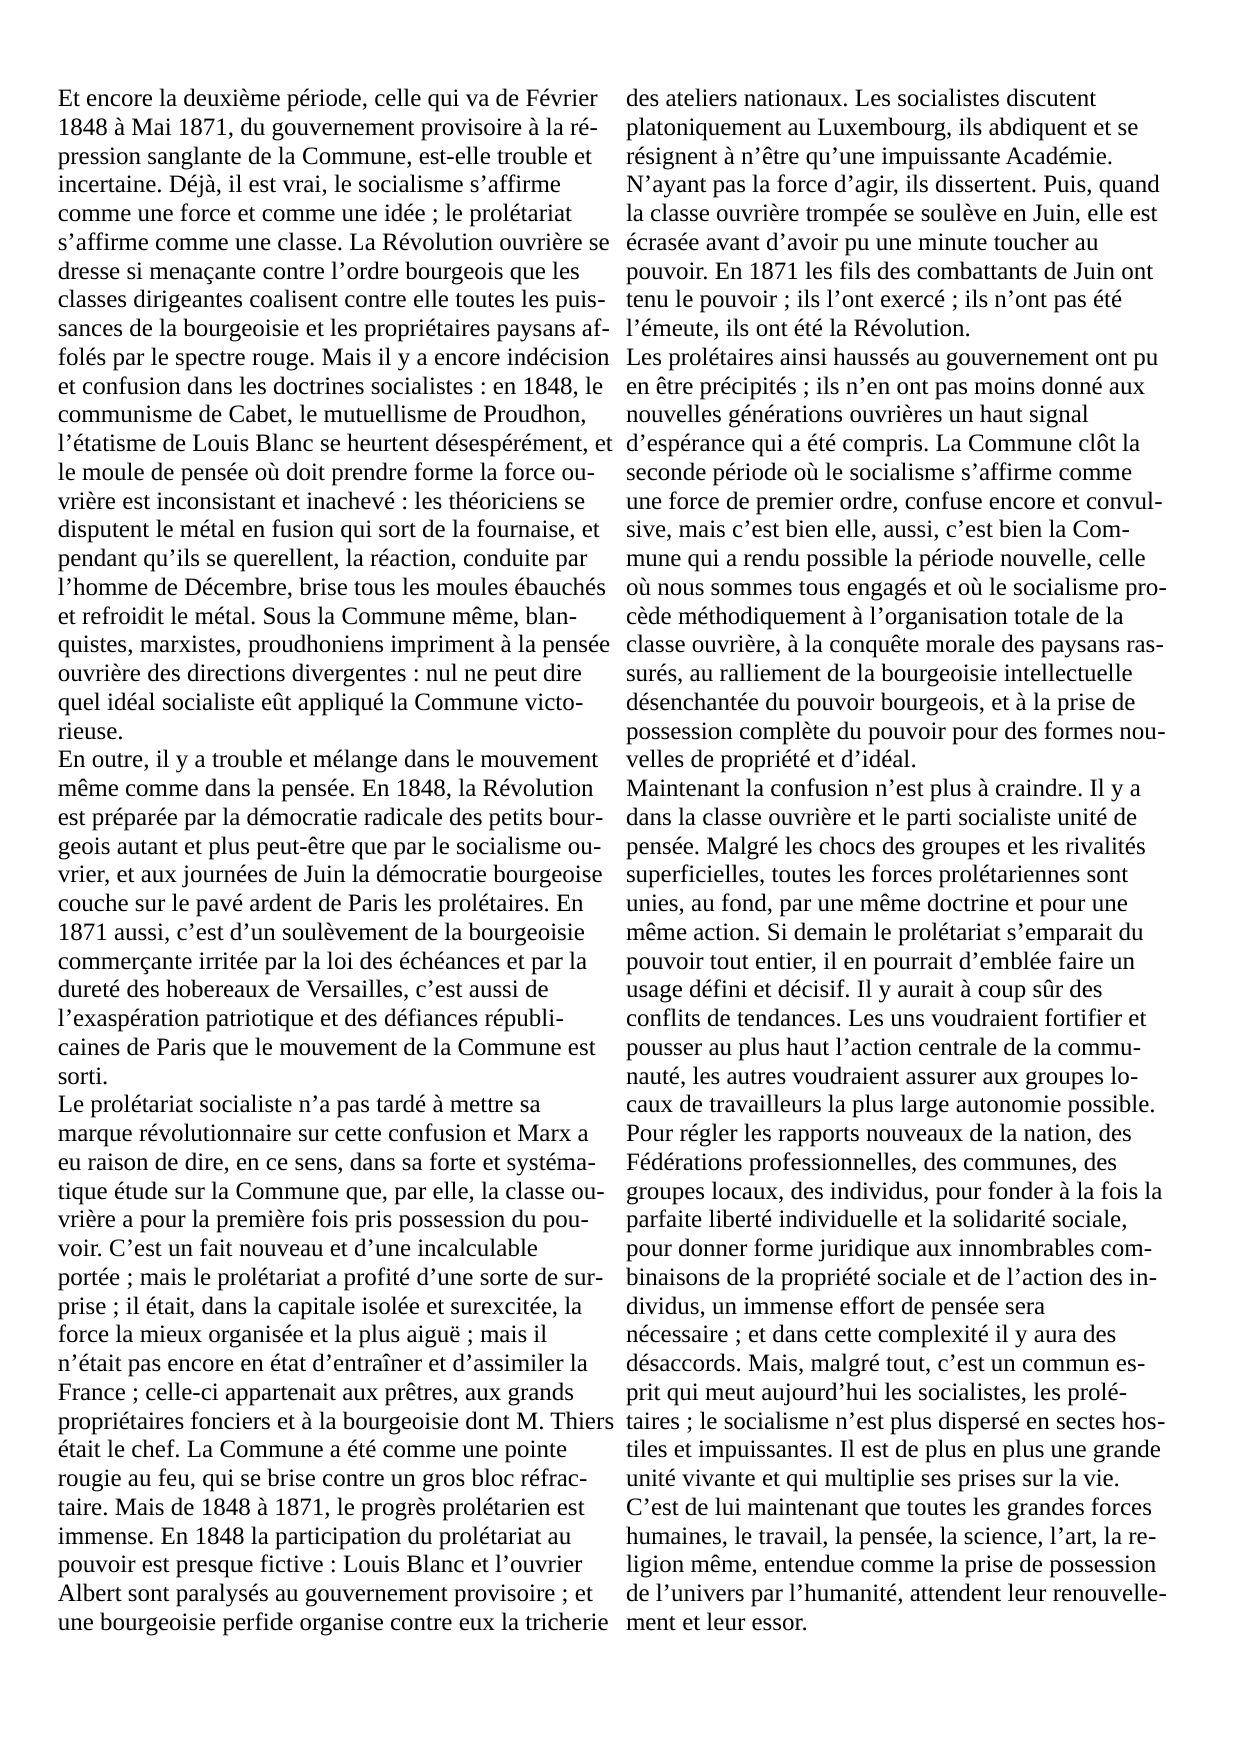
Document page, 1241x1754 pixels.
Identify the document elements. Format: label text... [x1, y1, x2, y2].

text des ateliers nationaux. Les socialistes discutent platoniquement au Luxembourg, ils abdiquent et se résignent à n’être qu’une impuissante Académie. N’ayant pas la force d’agir, ils dissertent. Puis, quand la classe ouvrière trompée se soulève en Juin, elle est écrasée avant d’avoir pu une minute toucher au pouvoir. En 1871 les fils des combattants de Juin ont tenu le pouvoir ; ils l’ont exercé ; ils n’ont pas été l’émeute, ils ont été la Révolution. [626, 83, 1167, 342]
text Maintenant la confusion n’est plus à craindre. Il y a dans la classe ouvrière et le parti socialiste unité de pensée. Malgré les chocs des groupes et les rivalités superficielles, toutes les forces prolétariennes sont unies, au fond, par une même doctrine et pour une même action. Si demain le prolétariat s’emparait du pouvoir tout entier, il en pourrait d’emblée faire un usage défini et décisif. Il y aurait à coup sûr des conflits de tendances. Les uns voudraient fortifier et pousser au plus haut l’action centrale de la commu­nauté, les autres voudraient assurer aux groupes lo­caux de travailleurs la plus large autonomie possible. Pour régler les rapports nouveaux de la nation, des Fédérations professionnelles, des communes, des groupes locaux, des individus, pour fonder à la fois la parfaite liberté individuelle et la solidarité sociale, pour donner forme juridique aux innombrables com­binaisons de la propriété sociale et de l’action des in­dividus, un immense effort de pensée sera nécessaire ; et dans cette complexité il y aura des désaccords. Mais, malgré tout, c’est un commun es­prit qui meut aujourd’hui les socialistes, les prolé­taires ; le socialisme n’est plus dispersé en sectes hos­tiles et impuissantes. Il est de plus en plus une grande unité vivante et qui multiplie ses prises sur la vie. C’est de lui maintenant que toutes les grandes forces humaines, le travail, la pensée, la science, l’art, la re­ligion même, entendue comme la prise de possession de l’univers par l’humanité, attendent leur renouvelle­ment et leur essor. [626, 773, 1167, 1636]
text Les prolétaires ainsi haussés au gouvernement ont pu en être précipités ; ils n’en ont pas moins donné aux nouvelles générations ouvrières un haut signal d’espérance qui a été compris. La Commune clôt la seconde période où le socialisme s’affirme comme une force de premier ordre, confuse encore et convul­sive, mais c’est bien elle, aussi, c’est bien la Com­mune qui a rendu possible la période nouvelle, celle où nous sommes tous engagés et où le socialisme pro­cède méthodiquement à l’organisation totale de la classe ouvrière, à la conquête morale des paysans ras­surés, au ralliement de la bourgeoisie intellectuelle désenchantée du pouvoir bourgeois, et à la prise de possession complète du pouvoir pour des formes nou­velles de propriété et d’idéal. [626, 342, 1167, 773]
text Le prolétariat socialiste n’a pas tardé à mettre sa marque révolutionnaire sur cette confusion et Marx a eu raison de dire, en ce sens, dans sa forte et systéma­tique étude sur la Commune que, par elle, la classe ou­vrière a pour la première fois pris possession du pou­voir. C’est un fait nouveau et d’une incalculable portée ; mais le prolétariat a profité d’une sorte de sur­prise ; il était, dans la capitale isolée et surexcitée, la force la mieux organisée et la plus aiguë ; mais il n’était pas encore en état d’entraîner et d’assimiler la France ; celle-ci appartenait aux prêtres, aux grands propriétaires fonciers et à la bourgeoisie dont M. Thiers était le chef. La Commune a été comme une pointe rougie au feu, qui se brise contre un gros bloc réfrac­taire. Mais de 1848 à 1871, le progrès prolétarien est immense. En 1848 la participation du prolétariat au pouvoir est presque fictive : Louis Blanc et l’ouvrier Albert sont paralysés au gouvernement provisoire ; et une bourgeoisie perfide organise contre eux la tricherie [58, 1089, 614, 1636]
text Et encore la deuxième période, celle qui va de Février 1848 à Mai 1871, du gouvernement provisoire à la ré­pression sanglante de la Commune, est-elle trouble et incertaine. Déjà, il est vrai, le socialisme s’affirme comme une force et comme une idée ; le prolétariat s’affirme comme une classe. La Révolution ouvrière se dresse si menaçante contre l’ordre bourgeois que les classes dirigeantes coalisent contre elle toutes les puis­sances de la bourgeoisie et les propriétaires paysans af­folés par le spectre rouge. Mais il y a encore indécision et confusion dans les doctrines socialistes : en 1848, le communisme de Cabet, le mutuellisme de Proudhon, l’étatisme de Louis Blanc se heurtent désespérément, et le moule de pensée où doit prendre forme la force ou­vrière est inconsistant et inachevé : les théoriciens se disputent le métal en fusion qui sort de la fournaise, et pendant qu’ils se querellent, la réaction, conduite par l’homme de Décembre, brise tous les moules ébauchés et refroidit le métal. Sous la Commune même, blan­quistes, marxistes, proudhoniens impriment à la pensée ouvrière des directions divergentes : nul ne peut dire quel idéal socialiste eût appliqué la Commune victo­rieuse. [58, 83, 614, 744]
text En outre, il y a trouble et mélange dans le mouvement même comme dans la pensée. En 1848, la Révolution est préparée par la démocratie radicale des petits bour­geois autant et plus peut-être que par le socialisme ou­vrier, et aux journées de Juin la démocratie bourgeoise couche sur le pavé ardent de Paris les prolétaires. En 1871 aussi, c’est d’un soulèvement de la bourgeoisie commerçante irritée par la loi des échéances et par la dureté des hobereaux de Versailles, c’est aussi de l’exaspération patriotique et des défiances républi­caines de Paris que le mouvement de la Commune est sorti. [58, 744, 614, 1089]
